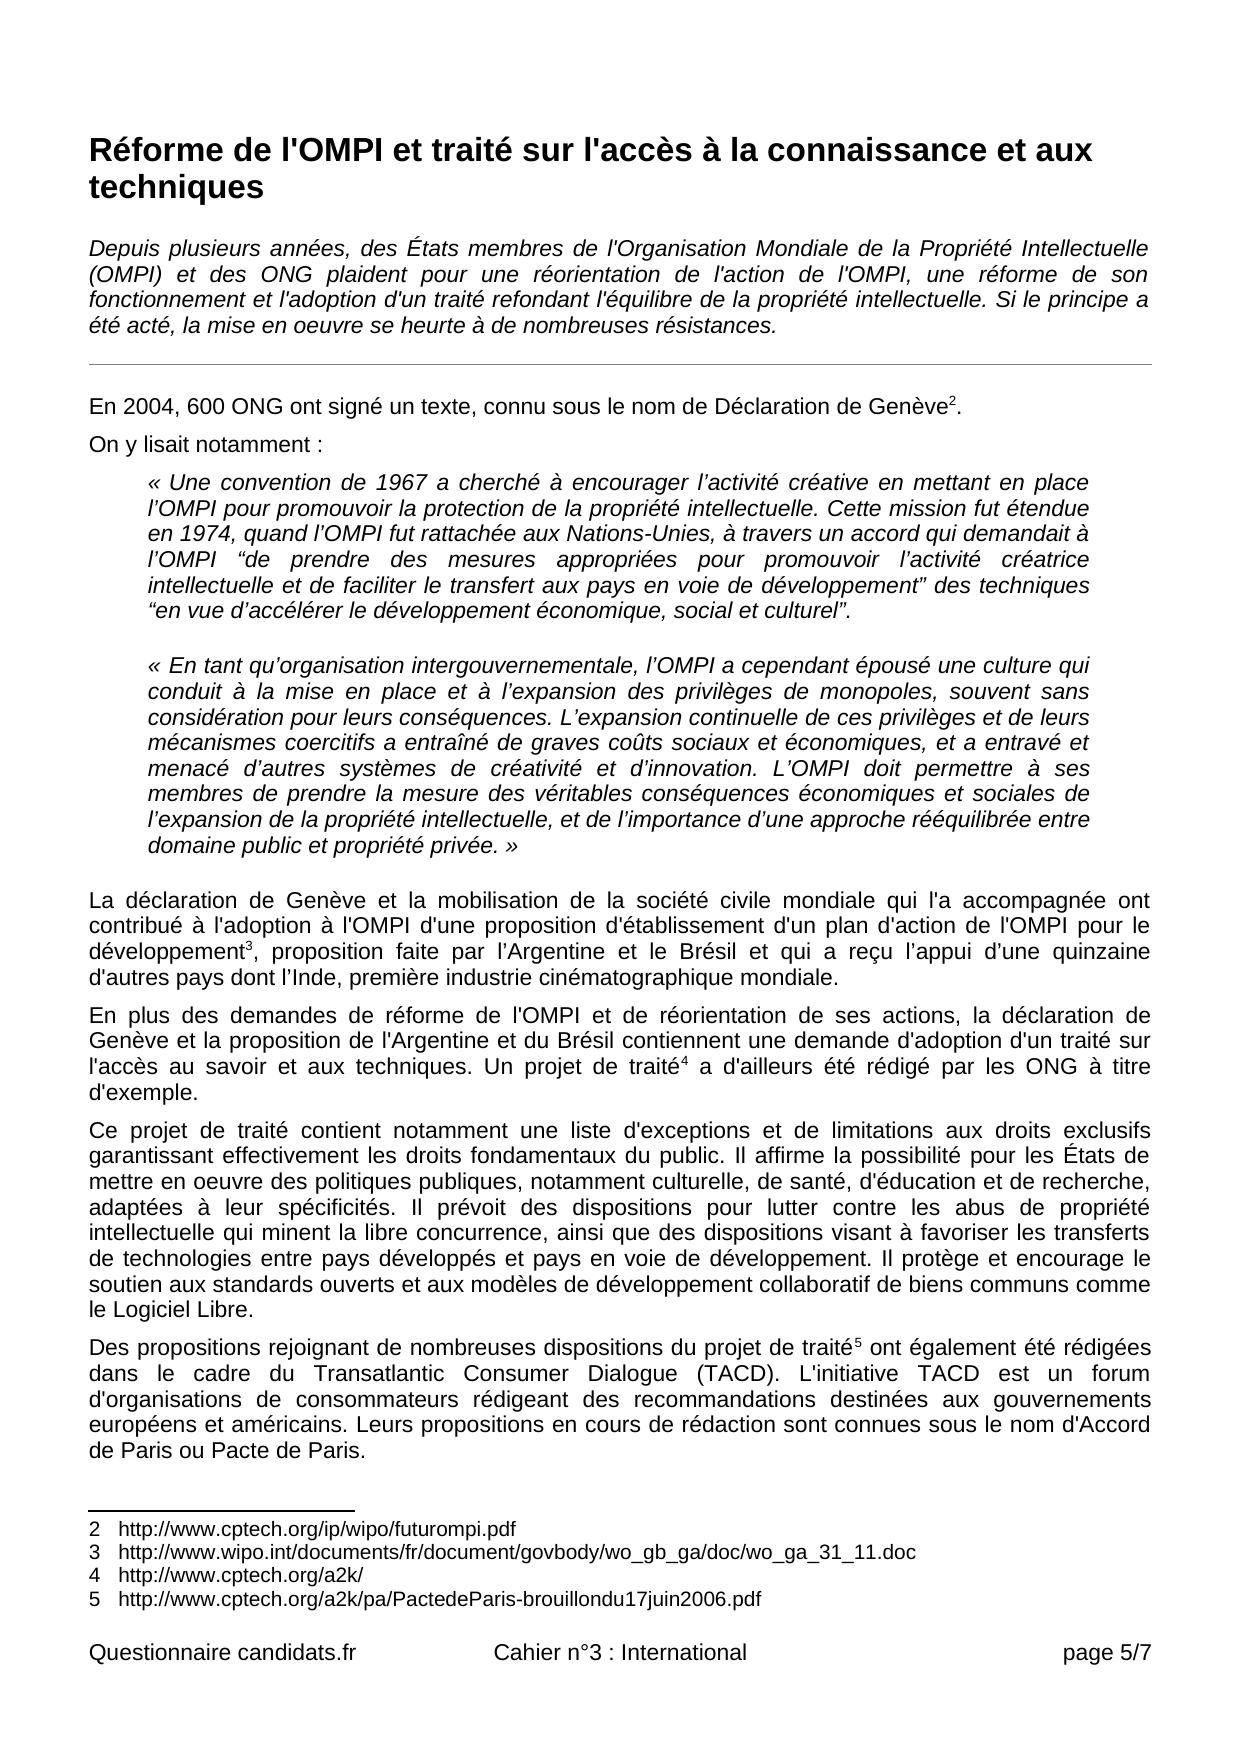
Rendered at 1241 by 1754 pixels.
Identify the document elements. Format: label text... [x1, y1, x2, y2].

text Ce projet de traité contient notamment une liste d'exceptions et de limitations aux droits exclusifs garantissant effectivement les droits fondamentaux du public. Il affirme la possibilité pour les États de mettre en oeuvre des politiques publiques, notamment culturelle, de santé, d'éducation et de recherche, adaptées à leur spécificités. Il prévoit des dispositions pour lutter contre les abus de propriété intellectuelle qui minent la libre concurrence, ainsi que des dispositions visant à favoriser les transferts de technologies entre pays développés et pays en voie de développement. Il protège et encourage le soutien aux standards ouverts et aux modèles de développement collaboratif de biens communs comme le Logiciel Libre. [88, 1117, 1152, 1322]
text Des propositions rejoignant de nombreuses dispositions du projet de traité ont également été rédigées dans le cadre du Transatlantic Consumer Dialogue (TACD). L'initiative TACD est un forum d'organisations de consommateurs rédigeant des recommandations destinées aux gouvernements européens et américains. Leurs propositions en cours de rédaction sont connues sous le nom d'Accord de Paris ou Pacte de Paris. [88, 1335, 1152, 1463]
subtitle Réforme de l'OMPI et traité sur l'accès à la connaissance et aux techniques [88, 131, 1152, 206]
text http://www.cptech.org/a2k/pa/PactedeParis-brouillondu17juin2006.pdf [88, 1587, 1152, 1610]
text http://www.wipo.int/documents/fr/document/govbody/wo_gb_ga/doc/wo_ga_31_11.doc [88, 1541, 1152, 1564]
text « En tant qu’organisation intergouvernementale, l’OMPI a cependant épousé une culture qui conduit à la mise en place et à l’expansion des privilèges de monopoles, souvent sans considération pour leurs conséquences. L’expansion continuelle de ces privilèges et de leurs mécanismes coercitifs a entraîné de graves coûts sociaux et économiques, et a entravé et menacé d’autres systèmes de créativité et d’innovation. L’OMPI doit permettre à ses membres de prendre la mesure des véritables conséquences économiques et sociales de l’expansion de la propriété intellectuelle, et de l’importance d’une approche rééquilibrée entre domaine public et propriété privée. » [148, 653, 1093, 858]
text On y lisait notamment : [88, 432, 1152, 457]
text http://www.cptech.org/ip/wipo/futurompi.pdf [88, 1517, 1152, 1541]
text « Une convention de 1967 a cherché à encourager l’activité créative en mettant en place l’OMPI pour promouvoir la protection de la propriété intellectuelle. Cette mission fut étendue en 1974, quand l’OMPI fut rattachée aux Nations-Unies, à travers un accord qui demandait à l’OMPI “de prendre des mesures appropriées pour promouvoir l’activité créatrice intellectuelle et de faciliter le transfert aux pays en voie de développement” des techniques “en vue d’accélérer le développement économique, social et culturel”. [148, 470, 1093, 623]
text Depuis plusieurs années, des États membres de l'Organisation Mondiale de la Propriété Intellectuelle (OMPI) et des ONG plaident pour une réorientation de l'action de l'OMPI, une réforme de son fonctionnement et l'adoption d'un traité refondant l'équilibre de la propriété intellectuelle. Si le principe a été acté, la mise en oeuvre se heurte à de nombreuses résistances. [88, 236, 1152, 338]
text http://www.cptech.org/a2k/ [88, 1564, 1152, 1587]
text La déclaration de Genève et la mobilisation de la société civile mondiale qui l'a accompagnée ont contribué à l'adoption à l'OMPI d'une proposition d'établissement d'un plan d'action de l'OMPI pour le développement, proposition faite par l’Argentine et le Brésil et qui a reçu l’appui d’une quinzaine d'autres pays dont l’Inde, première industrie cinématographique mondiale. [88, 887, 1152, 990]
text En 2004, 600 ONG ont signé un texte, connu sous le nom de Déclaration de Genève. [88, 393, 1152, 419]
text En plus des demandes de réforme de l'OMPI et de réorientation de ses actions, la déclaration de Genève et la proposition de l'Argentine et du Brésil contiennent une demande d'adoption d'un traité sur l'accès au savoir et aux techniques. Un projet de traité a d'ailleurs été rédigé par les ONG à titre d'exemple. [88, 1002, 1152, 1105]
